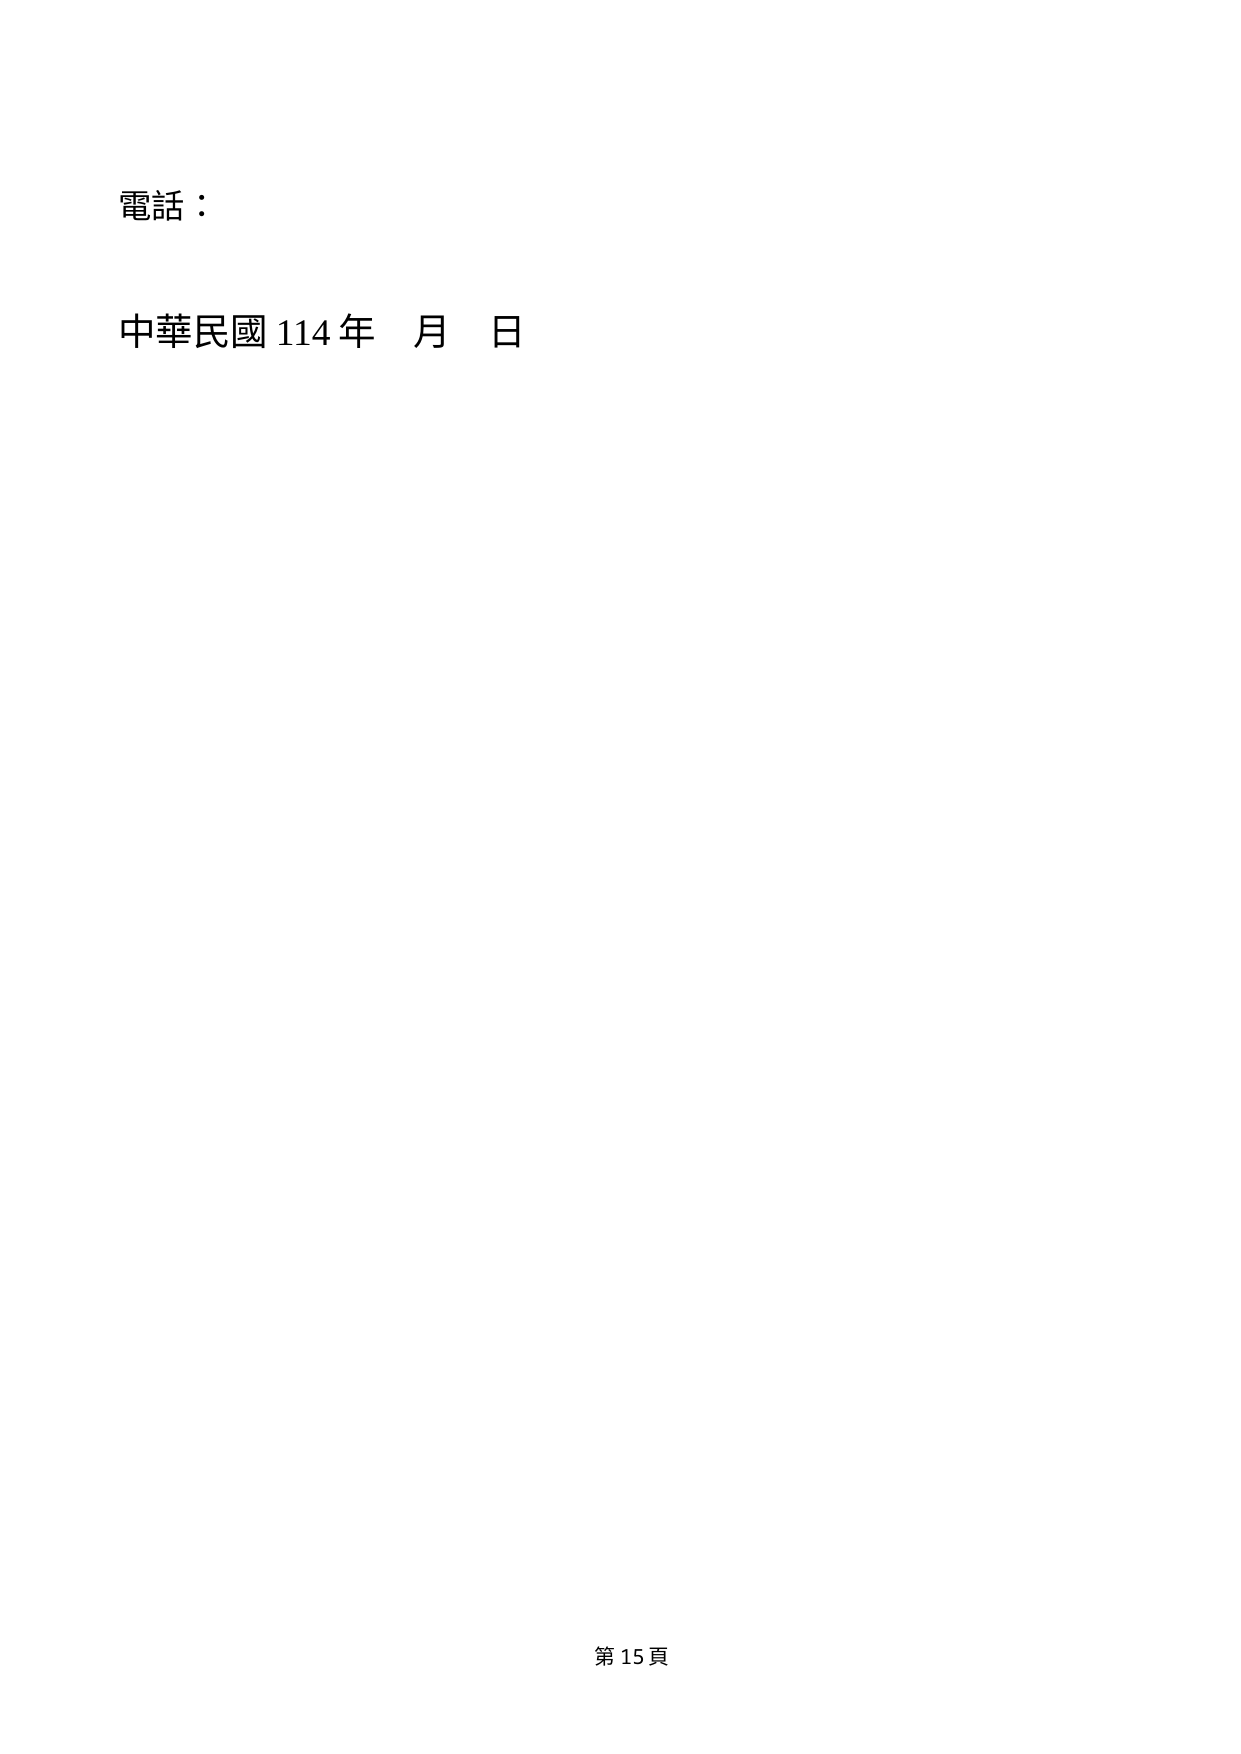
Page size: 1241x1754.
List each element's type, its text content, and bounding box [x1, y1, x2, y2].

text 電話： [118, 162, 1146, 225]
text 中華民國114年 月 日 [118, 287, 1146, 350]
